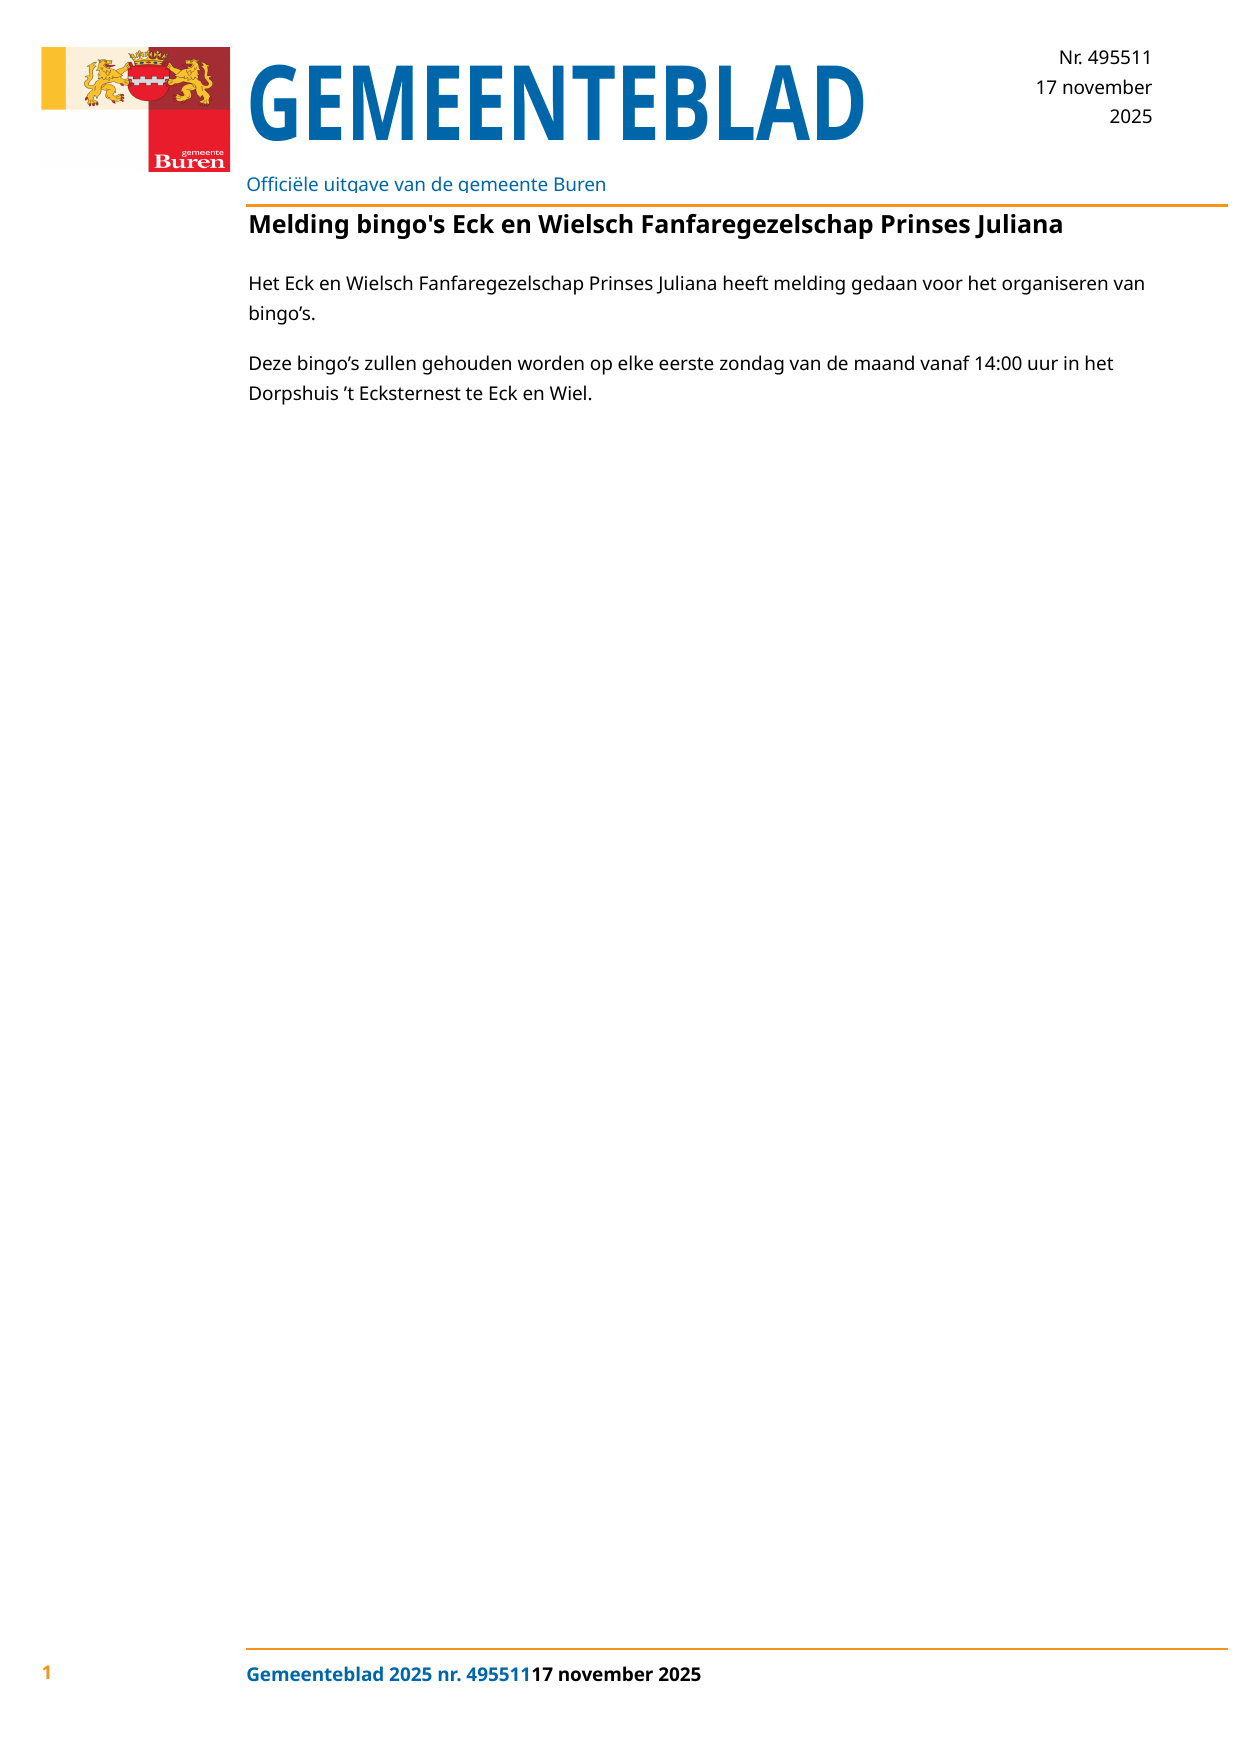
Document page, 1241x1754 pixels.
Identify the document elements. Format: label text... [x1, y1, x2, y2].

picture [41, 47, 231, 172]
text Het Eck en Wielsch Fanfaregezelschap Prinses Juliana heeft melding gedaan voor het organiseren van bingo’s. [248, 270, 1152, 326]
text Deze bingo’s zullen gehouden worden op elke eerste zondag van de maand vanaf 14:00 uur in het Dorpshuis ’t Ecksternest te Eck en Wiel. [248, 350, 1152, 406]
text Melding bingo's Eck en Wielsch Fanfaregezelschap Prinses Juliana [248, 207, 1152, 241]
